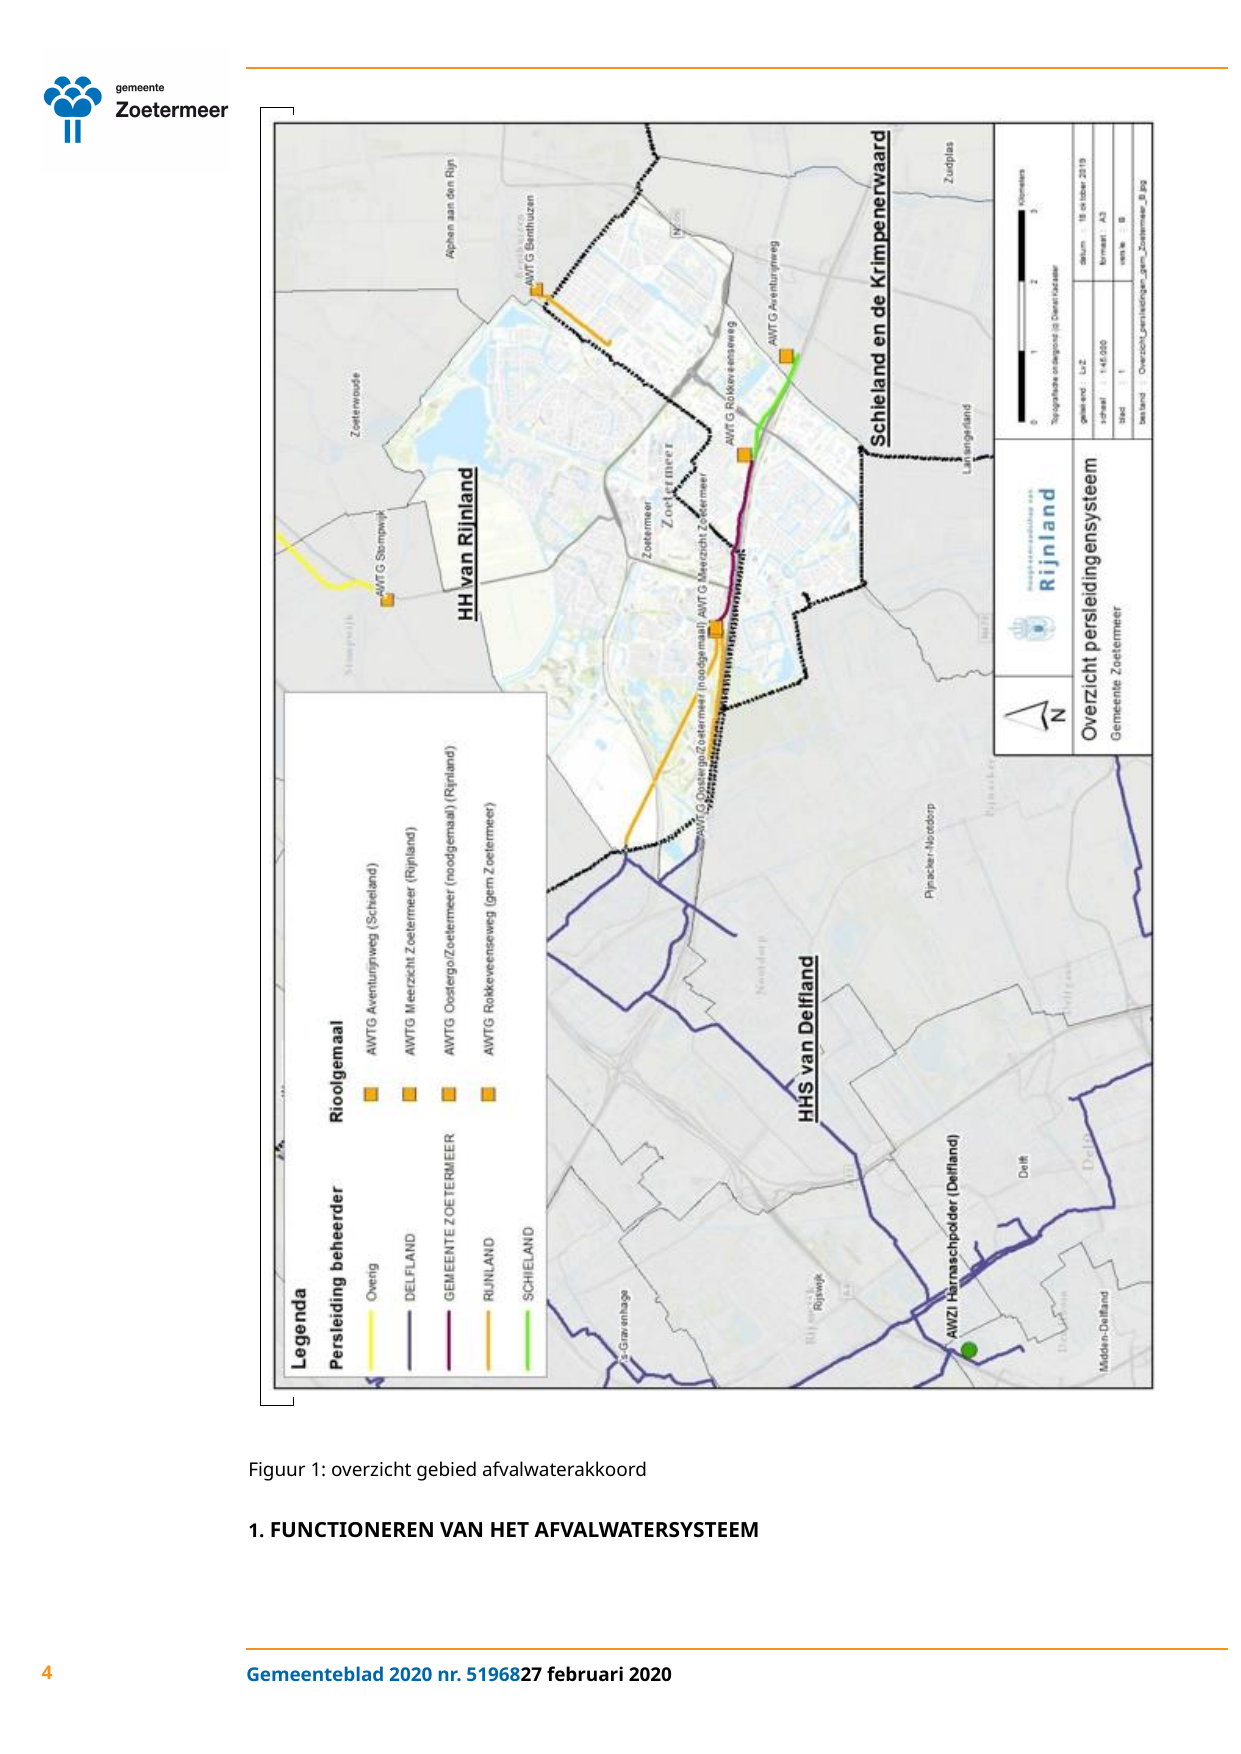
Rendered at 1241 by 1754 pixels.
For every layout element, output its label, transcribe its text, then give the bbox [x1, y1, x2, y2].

text 1. FUNCTIONEREN VAN HET AFVALWATERSYSTEEM [248, 1516, 1152, 1544]
picture [268, 115, 1158, 1397]
text Figuur 1: overzicht gebied afvalwaterakkoord [248, 1456, 1152, 1482]
picture [41, 47, 231, 172]
